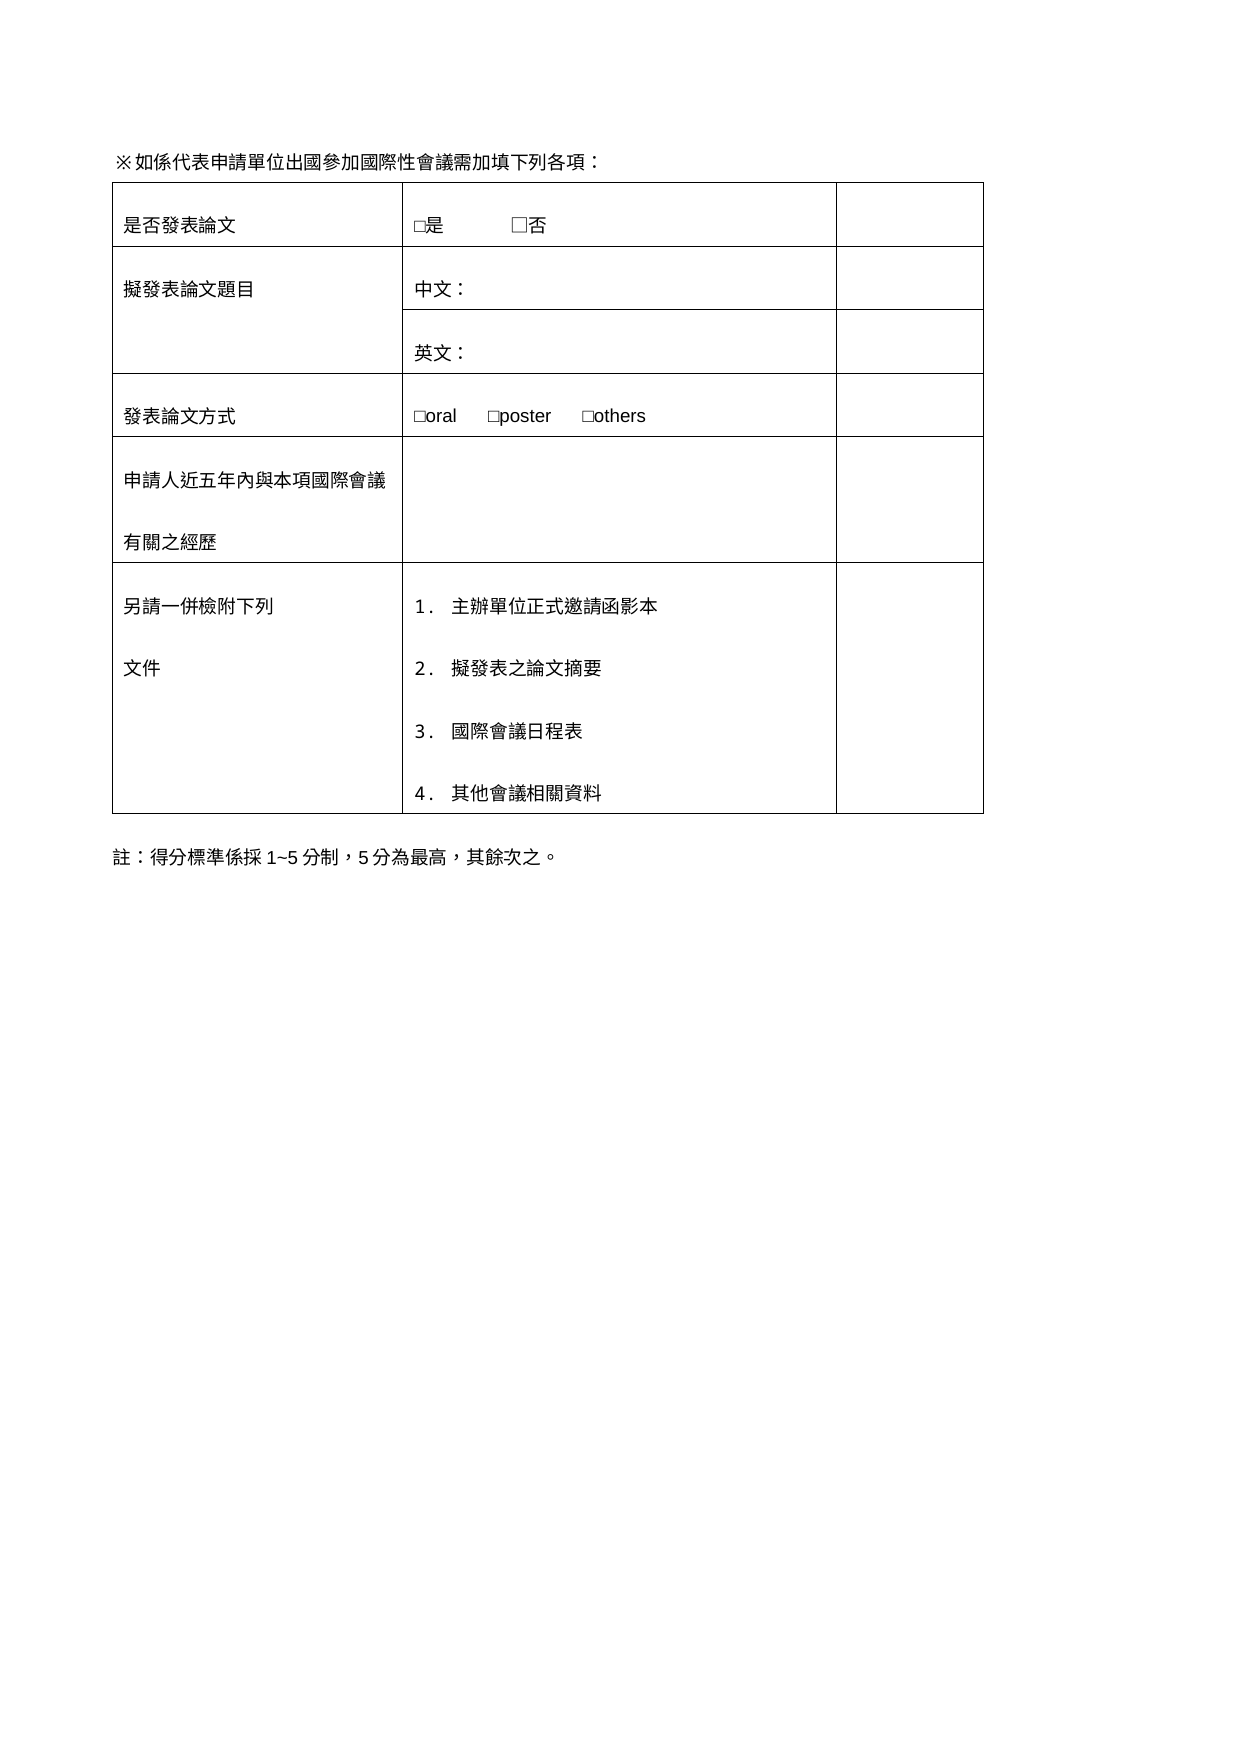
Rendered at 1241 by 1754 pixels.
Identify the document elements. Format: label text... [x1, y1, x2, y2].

text 註：得分標準係採1~5分制，5分為最高，其餘次之。 [112, 814, 1031, 877]
text ※如係代表申請單位出國參加國際性會議需加填下列各項： [112, 119, 1031, 182]
table_cell 另請一併檢附下列 文件 [113, 563, 402, 813]
table_cell [403, 437, 836, 562]
table_cell 擬發表論文題目 [113, 247, 402, 373]
table_cell [837, 247, 983, 309]
table_header 是否發表論文 [113, 183, 402, 246]
table_cell □oral □poster □others [403, 374, 836, 436]
table_cell 中文： [403, 247, 836, 309]
table_cell [837, 310, 983, 373]
table_cell 申請人近五年內與本項國際會議有關之經歷 [113, 437, 402, 562]
table_header □是 □否 [403, 183, 836, 246]
table_cell [837, 437, 983, 562]
table_header [837, 183, 983, 246]
table_cell 主辦單位正式邀請函影本 擬發表之論文摘要 國際會議日程表 其他會議相關資料 [403, 563, 836, 813]
table_cell [837, 374, 983, 436]
table_cell 發表論文方式 [113, 374, 402, 436]
table_cell 英文： [403, 310, 836, 373]
table_cell [837, 563, 983, 813]
